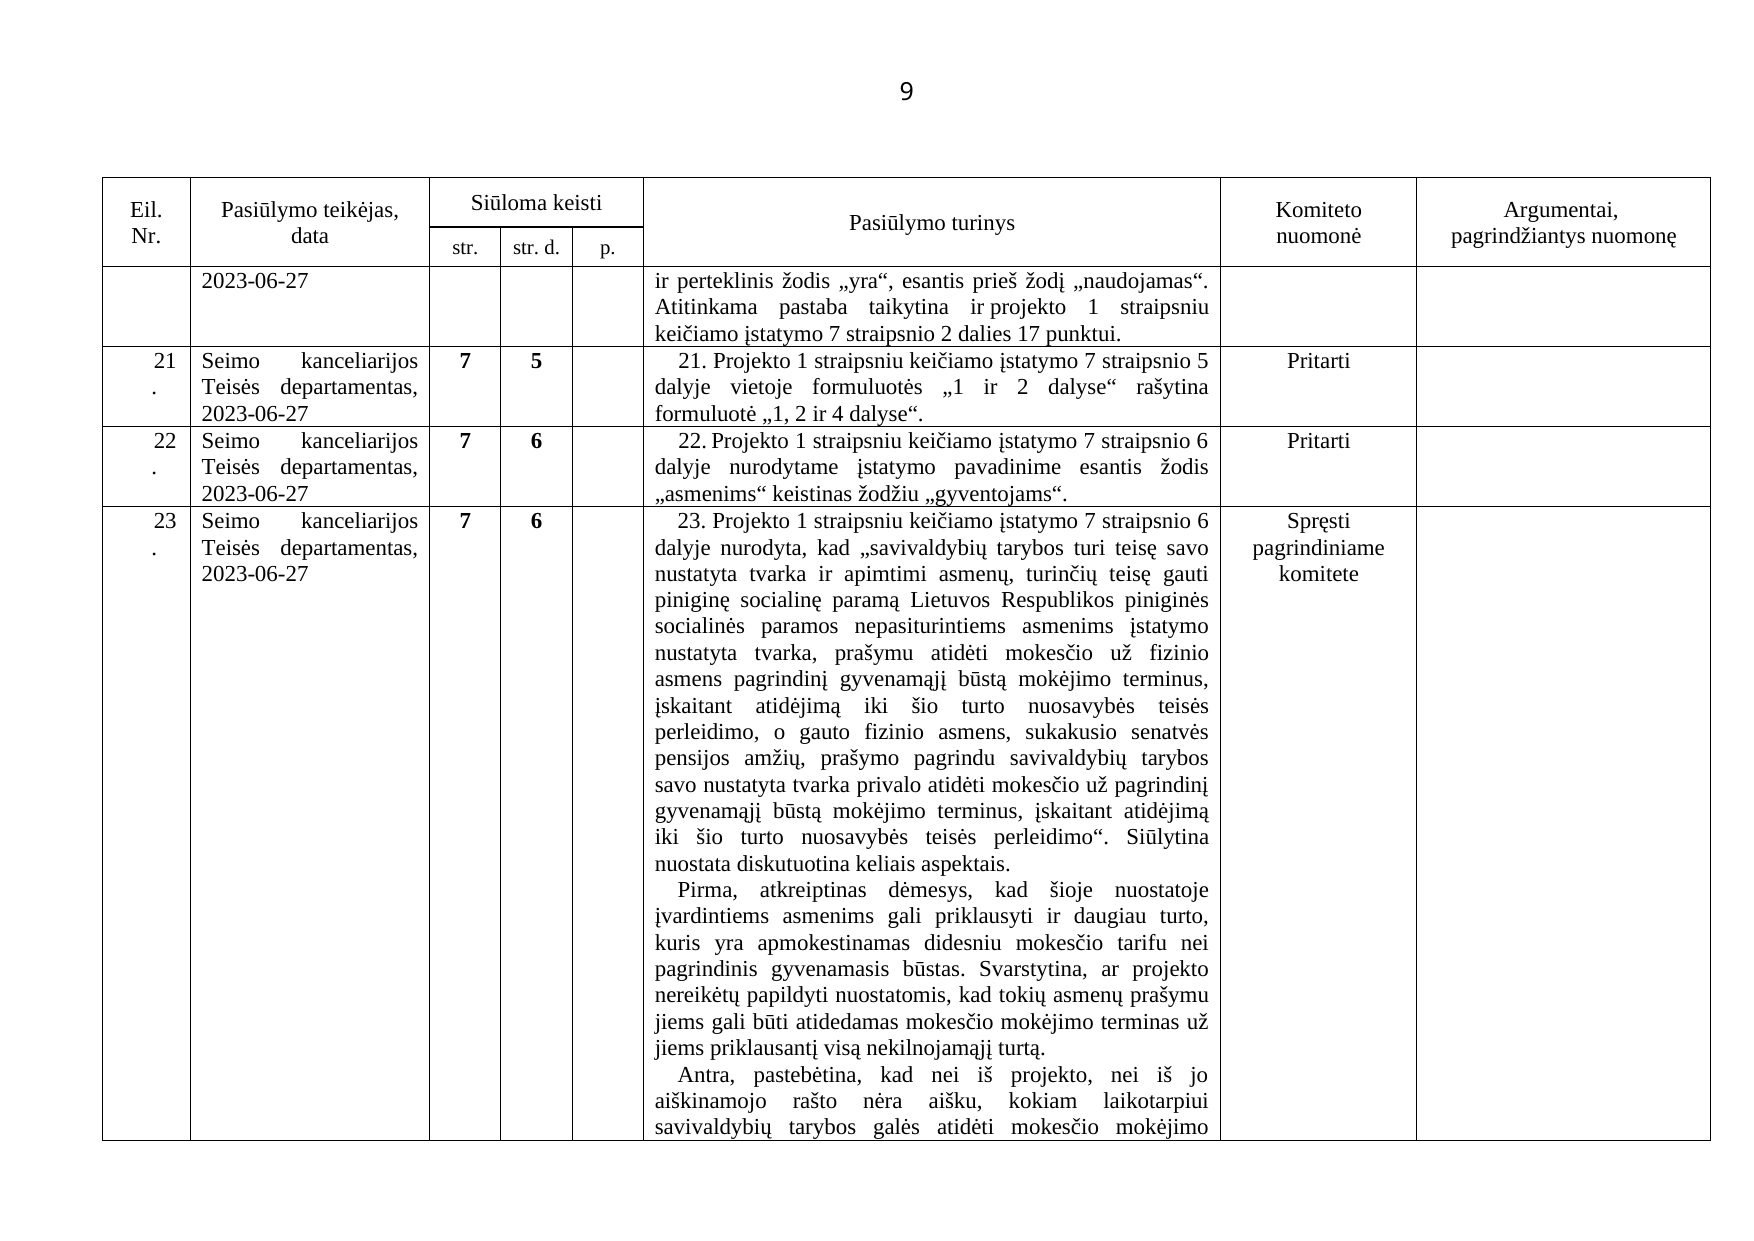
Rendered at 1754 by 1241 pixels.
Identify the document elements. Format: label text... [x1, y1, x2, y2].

table_cell [573, 507, 643, 1140]
table_cell str. [430, 228, 500, 266]
table_cell [1417, 347, 1710, 426]
table_header Eil. Nr. [103, 178, 190, 266]
table_cell Seimo kanceliarijos Teisės departamentas, 2023-06-27 [191, 347, 429, 426]
table_cell ir perteklinis žodis „yra“, esantis prieš žodį „naudojamas“. Atitinkama pastaba taikytina ir projekto 1 straipsniu keičiamo įstatymo 7 straipsnio 2 dalies 17 punktui. [644, 267, 1220, 346]
table_header Pasiūlymo turinys [644, 178, 1220, 266]
table_cell 7 [430, 347, 500, 426]
table_cell Pritarti [1221, 427, 1416, 506]
table_cell [103, 347, 190, 426]
table_cell 2023-06-27 [191, 267, 429, 346]
table_cell [573, 347, 643, 426]
table_cell Pritarti [1221, 347, 1416, 426]
table_cell [1221, 267, 1416, 346]
table_cell [573, 267, 643, 346]
table_header Siūloma keisti [430, 178, 643, 226]
table_cell [1417, 427, 1710, 506]
table_cell 21. Projekto 1 straipsniu keičiamo įstatymo 7 straipsnio 5 dalyje vietoje formuluotės „1 ir 2 dalyse“ rašytina formuluotė „1, 2 ir 4 dalyse“. [644, 347, 1220, 426]
table_cell Seimo kanceliarijos Teisės departamentas, 2023-06-27 [191, 507, 429, 1140]
table_cell str. d. [501, 228, 572, 266]
table_header Pasiūlymo teikėjas, data [191, 178, 429, 266]
table_cell 5 [501, 347, 572, 426]
table_cell 6 [501, 507, 572, 1140]
table_cell Spręsti pagrindiniame komitete [1221, 507, 1416, 1140]
table_header Argumentai, pagrindžiantys nuomonę [1417, 178, 1710, 266]
table_cell [103, 427, 190, 506]
table_cell [1417, 507, 1710, 1140]
table_cell [103, 267, 190, 346]
table_cell [1417, 267, 1710, 346]
table_header Komiteto nuomonė [1221, 178, 1416, 266]
table_cell [573, 427, 643, 506]
table_cell 22. Projekto 1 straipsniu keičiamo įstatymo 7 straipsnio 6 dalyje nurodytame įstatymo pavadinime esantis žodis „asmenims“ keistinas žodžiu „gyventojams“. [644, 427, 1220, 506]
table_cell Seimo kanceliarijos Teisės departamentas, 2023-06-27 [191, 427, 429, 506]
table_cell [501, 267, 572, 346]
table_cell [103, 507, 190, 1140]
table_cell 23. Projekto 1 straipsniu keičiamo įstatymo 7 straipsnio 6 dalyje nurodyta, kad „savivaldybių tarybos turi teisę savo nustatyta tvarka ir apimtimi asmenų, turinčių teisę gauti piniginę socialinę paramą Lietuvos Respublikos piniginės socialinės paramos nepasiturintiems asmenims įstatymo nustatyta tvarka, prašymu atidėti mokesčio už fizinio asmens pagrindinį gyvenamąjį būstą mokėjimo terminus, įskaitant atidėjimą iki šio turto nuosavybės teisės perleidimo, o gauto fizinio asmens, sukakusio senatvės pensijos amžių, prašymo pagrindu savivaldybių tarybos savo nustatyta tvarka privalo atidėti mokesčio už pagrindinį gyvenamąjį būstą mokėjimo terminus, įskaitant atidėjimą iki šio turto nuosavybės teisės perleidimo“. Siūlytina nuostata diskutuotina keliais aspektais. Pirma, atkreiptinas dėmesys, kad šioje nuostatoje įvardintiems asmenims gali priklausyti ir daugiau turto, kuris yra apmokestinamas didesniu mokesčio tarifu nei pagrindinis gyvenamasis būstas. Svarstytina, ar projekto nereikėtų papildyti nuostatomis, kad tokių asmenų prašymu jiems gali būti atidedamas mokesčio mokėjimo terminas už jiems priklausantį visą nekilnojamąjį turtą. Antra, pastebėtina, kad nei iš projekto, nei iš jo aiškinamojo rašto nėra aišku, kokiam laikotarpiui savivaldybių tarybos galės atidėti mokesčio mokėjimo [644, 507, 1220, 1140]
table_cell 7 [430, 507, 500, 1140]
table_cell 6 [501, 427, 572, 506]
table_cell [430, 267, 500, 346]
table_cell p. [573, 228, 643, 266]
table_cell 7 [430, 427, 500, 506]
